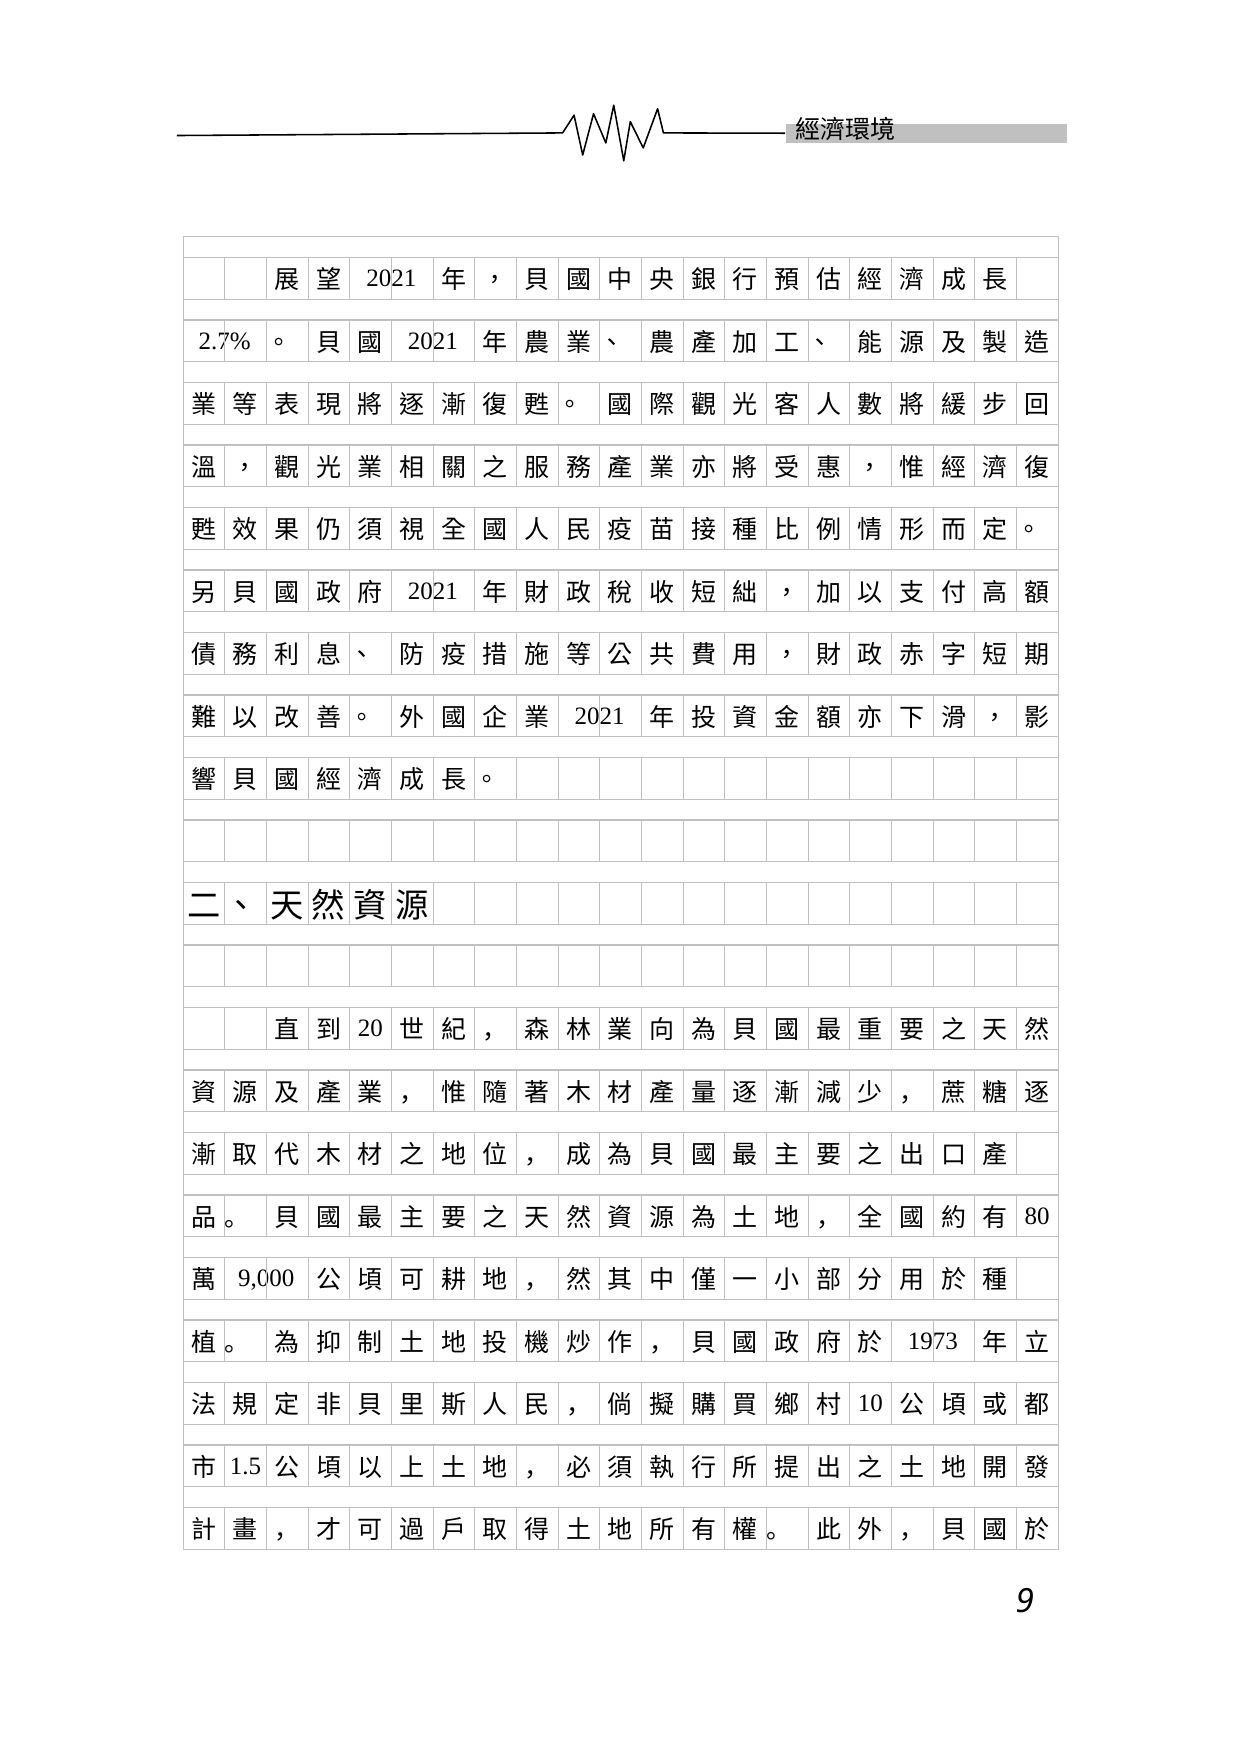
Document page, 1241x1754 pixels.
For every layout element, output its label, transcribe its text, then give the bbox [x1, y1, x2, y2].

text 二、天然資源 [767, 883, 808, 924]
text 展望2021年，貝國中央銀行預估經濟成長2.7%。貝國2021年農業、農產加工、能源及製造業等表現將逐漸復甦。國際觀光客人數將緩步回溫，觀光業相關之服務產業亦將受惠，惟經濟復甦效果仍須視全國人民疫苗接種比例情形而定。另貝國政府2021年財政稅收短絀，加以支付高額債務利息、防疫措施等公共費用，財政赤字短期難以改善。外國企業2021年投資金額亦下滑，影響貝國經濟成長。 [184, 737, 1058, 757]
text 展望2021年，貝國中央銀行預估經濟成長2.7%。貝國2021年農業、農產加工、能源及製造業等表現將逐漸復甦。國際觀光客人數將緩步回溫，觀光業相關之服務產業亦將受惠，惟經濟復甦效果仍須視全國人民疫苗接種比例情形而定。另貝國政府2021年財政稅收短絀，加以支付高額債務利息、防疫措施等公共費用，財政赤字短期難以改善。外國企業2021年投資金額亦下滑，影響貝國經濟成長。 [184, 237, 1058, 257]
text 二、天然資源 [809, 883, 849, 924]
text 二、天然資源 [475, 883, 516, 924]
text 展望2021年，貝國中央銀行預估經濟成長2.7%。貝國2021年農業、農產加工、能源及製造業等表現將逐漸復甦。國際觀光客人數將緩步回溫，觀光業相關之服務產業亦將受惠，惟經濟復甦效果仍須視全國人民疫苗接種比例情形而定。另貝國政府2021年財政稅收短絀，加以支付高額債務利息、防疫措施等公共費用，財政赤字短期難以改善。外國企業2021年投資金額亦下滑，影響貝國經濟成長。 [184, 487, 1058, 507]
text 二、天然資源 [184, 862, 1058, 882]
text 直到20世紀，森林業向為貝國最重要之天然資源及產業，惟隨著木材產量逐漸減少，蔗糖逐漸取代木材之地位，成為貝國最主要之出口產品。貝國最主要之天然資源為土地，全國約有80萬9,000公頃可耕地，然其中僅一小部分用於種植。為抑制土地投機炒作，貝國政府於1973年立法規定非貝里斯人民，倘擬購買鄉村10公頃或都市1.5公頃以上土地，必須執行所提出之土地開發計畫，才可過戶取得土地所有權。此外，貝國於與瓜地馬拉邊境發現石油，並積極規劃開採，惟石油產量已漸漸枯竭。 [184, 1487, 1058, 1507]
text 二、天然資源 [434, 883, 474, 924]
text 二、天然資源 [684, 883, 724, 924]
text 二、天然資源 [225, 883, 266, 924]
text 直到20世紀，森林業向為貝國最重要之天然資源及產業，惟隨著木材產量逐漸減少，蔗糖逐漸取代木材之地位，成為貝國最主要之出口產品。貝國最主要之天然資源為土地，全國約有80萬9,000公頃可耕地，然其中僅一小部分用於種植。為抑制土地投機炒作，貝國政府於1973年立法規定非貝里斯人民，倘擬購買鄉村10公頃或都市1.5公頃以上土地，必須執行所提出之土地開發計畫，才可過戶取得土地所有權。此外，貝國於與瓜地馬拉邊境發現石油，並積極規劃開採，惟石油產量已漸漸枯竭。 [184, 1175, 1058, 1194]
text 二、天然資源 [892, 883, 933, 924]
text 二、天然資源 [850, 883, 891, 924]
text 二、天然資源 [517, 883, 558, 924]
text 二、天然資源 [600, 883, 641, 924]
text 直到20世紀，森林業向為貝國最重要之天然資源及產業，惟隨著木材產量逐漸減少，蔗糖逐漸取代木材之地位，成為貝國最主要之出口產品。貝國最主要之天然資源為土地，全國約有80萬9,000公頃可耕地，然其中僅一小部分用於種植。為抑制土地投機炒作，貝國政府於1973年立法規定非貝里斯人民，倘擬購買鄉村10公頃或都市1.5公頃以上土地，必須執行所提出之土地開發計畫，才可過戶取得土地所有權。此外，貝國於與瓜地馬拉邊境發現石油，並積極規劃開採，惟石油產量已漸漸枯竭。 [184, 1050, 1058, 1069]
text 二、天然資源 [642, 883, 683, 924]
text 二、天然資源 [1017, 883, 1058, 924]
text 展望2021年，貝國中央銀行預估經濟成長2.7%。貝國2021年農業、農產加工、能源及製造業等表現將逐漸復甦。國際觀光客人數將緩步回溫，觀光業相關之服務產業亦將受惠，惟經濟復甦效果仍須視全國人民疫苗接種比例情形而定。另貝國政府2021年財政稅收短絀，加以支付高額債務利息、防疫措施等公共費用，財政赤字短期難以改善。外國企業2021年投資金額亦下滑，影響貝國經濟成長。 [184, 612, 1058, 632]
text 直到20世紀，森林業向為貝國最重要之天然資源及產業，惟隨著木材產量逐漸減少，蔗糖逐漸取代木材之地位，成為貝國最主要之出口產品。貝國最主要之天然資源為土地，全國約有80萬9,000公頃可耕地，然其中僅一小部分用於種植。為抑制土地投機炒作，貝國政府於1973年立法規定非貝里斯人民，倘擬購買鄉村10公頃或都市1.5公頃以上土地，必須執行所提出之土地開發計畫，才可過戶取得土地所有權。此外，貝國於與瓜地馬拉邊境發現石油，並積極規劃開採，惟石油產量已漸漸枯竭。 [184, 1425, 1058, 1444]
text 二、天然資源 [184, 883, 224, 924]
text 展望2021年，貝國中央銀行預估經濟成長2.7%。貝國2021年農業、農產加工、能源及製造業等表現將逐漸復甦。國際觀光客人數將緩步回溫，觀光業相關之服務產業亦將受惠，惟經濟復甦效果仍須視全國人民疫苗接種比例情形而定。另貝國政府2021年財政稅收短絀，加以支付高額債務利息、防疫措施等公共費用，財政赤字短期難以改善。外國企業2021年投資金額亦下滑，影響貝國經濟成長。 [184, 550, 1058, 569]
text 直到20世紀，森林業向為貝國最重要之天然資源及產業，惟隨著木材產量逐漸減少，蔗糖逐漸取代木材之地位，成為貝國最主要之出口產品。貝國最主要之天然資源為土地，全國約有80萬9,000公頃可耕地，然其中僅一小部分用於種植。為抑制土地投機炒作，貝國政府於1973年立法規定非貝里斯人民，倘擬購買鄉村10公頃或都市1.5公頃以上土地，必須執行所提出之土地開發計畫，才可過戶取得土地所有權。此外，貝國於與瓜地馬拉邊境發現石油，並積極規劃開採，惟石油產量已漸漸枯竭。 [184, 1112, 1058, 1132]
text 二、天然資源 [392, 883, 433, 924]
text 展望2021年，貝國中央銀行預估經濟成長2.7%。貝國2021年農業、農產加工、能源及製造業等表現將逐漸復甦。國際觀光客人數將緩步回溫，觀光業相關之服務產業亦將受惠，惟經濟復甦效果仍須視全國人民疫苗接種比例情形而定。另貝國政府2021年財政稅收短絀，加以支付高額債務利息、防疫措施等公共費用，財政赤字短期難以改善。外國企業2021年投資金額亦下滑，影響貝國經濟成長。 [184, 675, 1058, 694]
text 展望2021年，貝國中央銀行預估經濟成長2.7%。貝國2021年農業、農產加工、能源及製造業等表現將逐漸復甦。國際觀光客人數將緩步回溫，觀光業相關之服務產業亦將受惠，惟經濟復甦效果仍須視全國人民疫苗接種比例情形而定。另貝國政府2021年財政稅收短絀，加以支付高額債務利息、防疫措施等公共費用，財政赤字短期難以改善。外國企業2021年投資金額亦下滑，影響貝國經濟成長。 [184, 362, 1058, 382]
text 二、天然資源 [934, 883, 974, 924]
text 直到20世紀，森林業向為貝國最重要之天然資源及產業，惟隨著木材產量逐漸減少，蔗糖逐漸取代木材之地位，成為貝國最主要之出口產品。貝國最主要之天然資源為土地，全國約有80萬9,000公頃可耕地，然其中僅一小部分用於種植。為抑制土地投機炒作，貝國政府於1973年立法規定非貝里斯人民，倘擬購買鄉村10公頃或都市1.5公頃以上土地，必須執行所提出之土地開發計畫，才可過戶取得土地所有權。此外，貝國於與瓜地馬拉邊境發現石油，並積極規劃開採，惟石油產量已漸漸枯竭。 [184, 987, 1058, 1007]
text 直到20世紀，森林業向為貝國最重要之天然資源及產業，惟隨著木材產量逐漸減少，蔗糖逐漸取代木材之地位，成為貝國最主要之出口產品。貝國最主要之天然資源為土地，全國約有80萬9,000公頃可耕地，然其中僅一小部分用於種植。為抑制土地投機炒作，貝國政府於1973年立法規定非貝里斯人民，倘擬購買鄉村10公頃或都市1.5公頃以上土地，必須執行所提出之土地開發計畫，才可過戶取得土地所有權。此外，貝國於與瓜地馬拉邊境發現石油，並積極規劃開採，惟石油產量已漸漸枯竭。 [184, 1362, 1058, 1382]
text 二、天然資源 [309, 883, 349, 924]
text 直到20世紀，森林業向為貝國最重要之天然資源及產業，惟隨著木材產量逐漸減少，蔗糖逐漸取代木材之地位，成為貝國最主要之出口產品。貝國最主要之天然資源為土地，全國約有80萬9,000公頃可耕地，然其中僅一小部分用於種植。為抑制土地投機炒作，貝國政府於1973年立法規定非貝里斯人民，倘擬購買鄉村10公頃或都市1.5公頃以上土地，必須執行所提出之土地開發計畫，才可過戶取得土地所有權。此外，貝國於與瓜地馬拉邊境發現石油，並積極規劃開採，惟石油產量已漸漸枯竭。 [184, 1300, 1058, 1319]
text 二、天然資源 [350, 883, 391, 924]
text 二、天然資源 [725, 883, 766, 924]
text 二、天然資源 [267, 883, 308, 924]
text 二、天然資源 [975, 883, 1016, 924]
text 展望2021年，貝國中央銀行預估經濟成長2.7%。貝國2021年農業、農產加工、能源及製造業等表現將逐漸復甦。國際觀光客人數將緩步回溫，觀光業相關之服務產業亦將受惠，惟經濟復甦效果仍須視全國人民疫苗接種比例情形而定。另貝國政府2021年財政稅收短絀，加以支付高額債務利息、防疫措施等公共費用，財政赤字短期難以改善。外國企業2021年投資金額亦下滑，影響貝國經濟成長。 [184, 300, 1058, 319]
text 二、天然資源 [559, 883, 599, 924]
text 展望2021年，貝國中央銀行預估經濟成長2.7%。貝國2021年農業、農產加工、能源及製造業等表現將逐漸復甦。國際觀光客人數將緩步回溫，觀光業相關之服務產業亦將受惠，惟經濟復甦效果仍須視全國人民疫苗接種比例情形而定。另貝國政府2021年財政稅收短絀，加以支付高額債務利息、防疫措施等公共費用，財政赤字短期難以改善。外國企業2021年投資金額亦下滑，影響貝國經濟成長。 [184, 425, 1058, 444]
text 直到20世紀，森林業向為貝國最重要之天然資源及產業，惟隨著木材產量逐漸減少，蔗糖逐漸取代木材之地位，成為貝國最主要之出口產品。貝國最主要之天然資源為土地，全國約有80萬9,000公頃可耕地，然其中僅一小部分用於種植。為抑制土地投機炒作，貝國政府於1973年立法規定非貝里斯人民，倘擬購買鄉村10公頃或都市1.5公頃以上土地，必須執行所提出之土地開發計畫，才可過戶取得土地所有權。此外，貝國於與瓜地馬拉邊境發現石油，並積極規劃開採，惟石油產量已漸漸枯竭。 [184, 1237, 1058, 1257]
